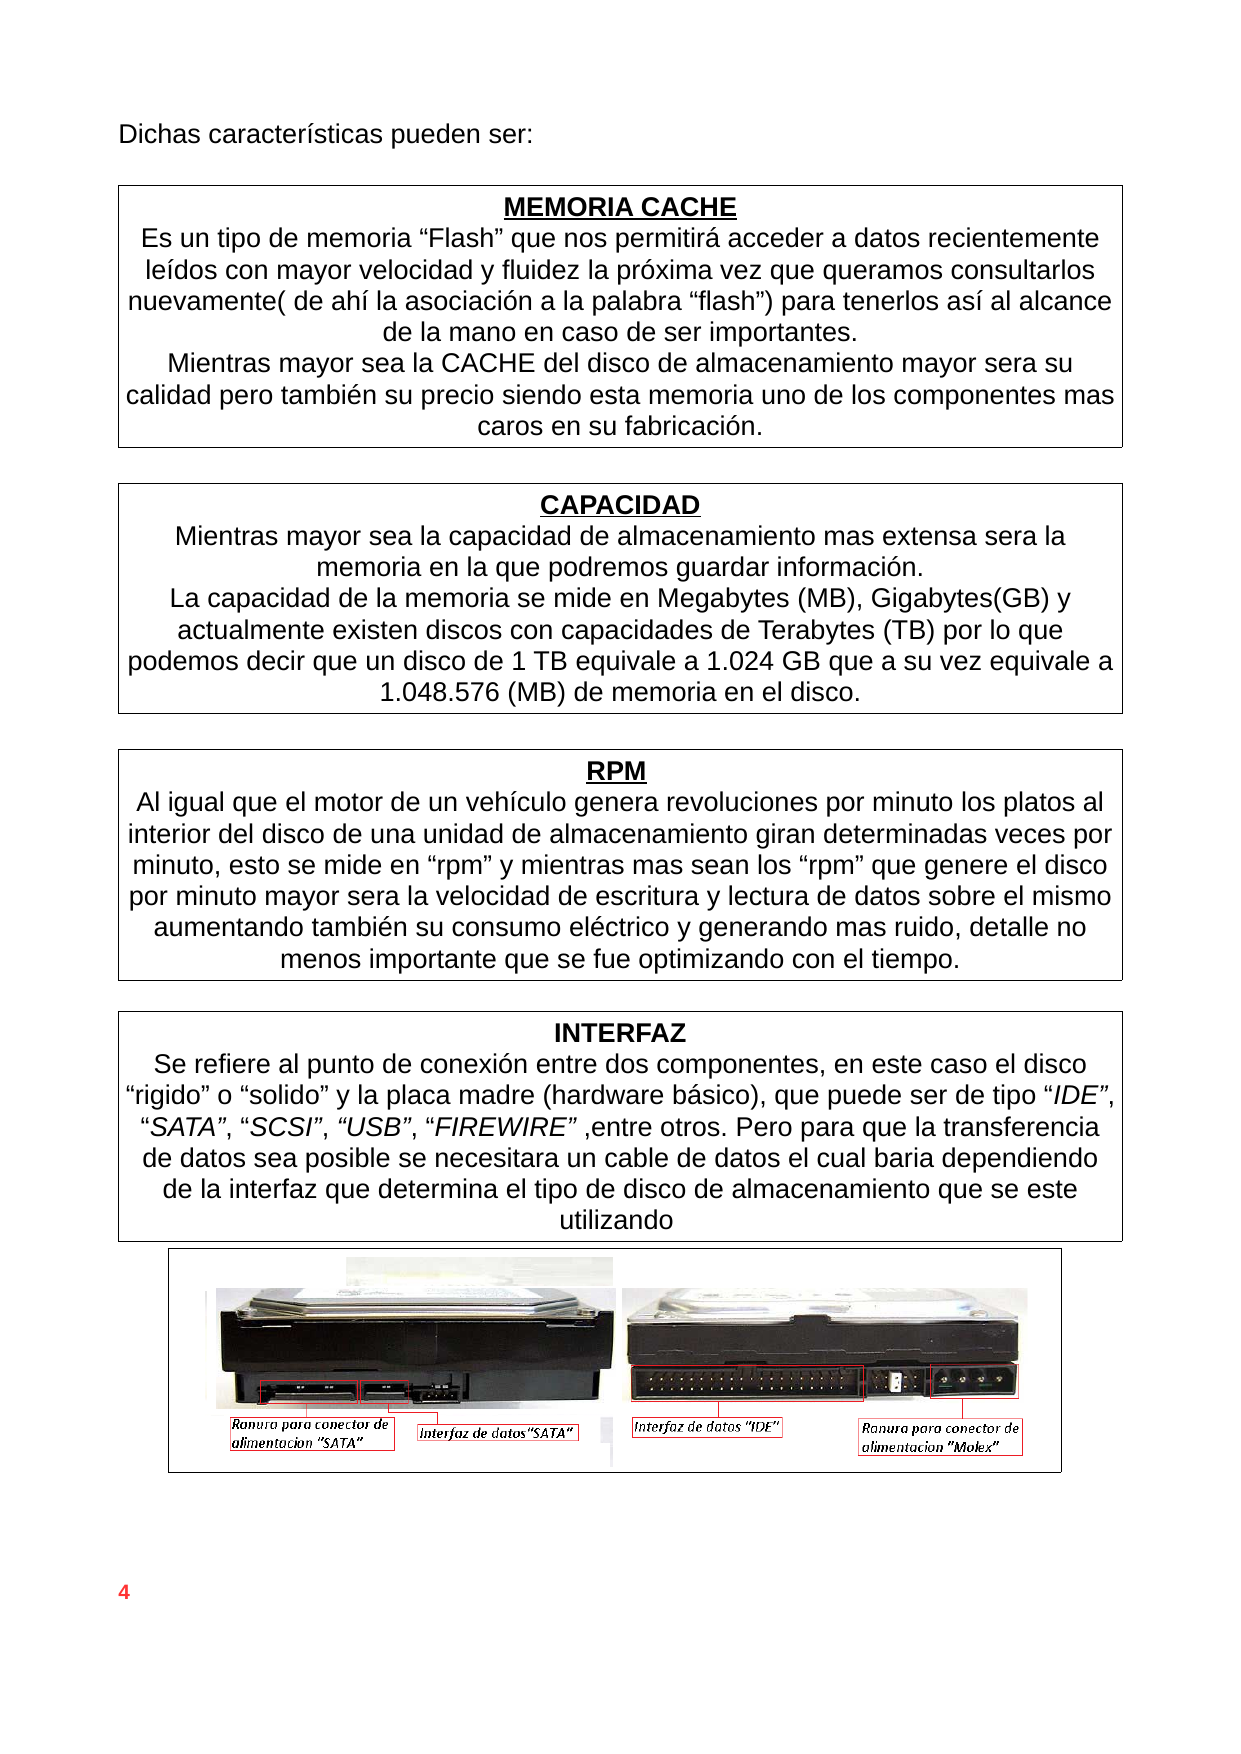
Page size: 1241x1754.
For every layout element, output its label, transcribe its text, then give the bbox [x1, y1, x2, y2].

table_header MEMORIA CACHE Es un tipo de memoria “Flash” que nos permitirá acceder a datos recientemente leídos con mayor velocidad y fluidez la próxima vez que queramos consultarlos nuevamente( de ahí la asociación a la palabra “flash”) para tenerlos así al alcance de la mano en caso de ser importantes. Mientras mayor sea la CACHE del disco de almacenamiento mayor sera su calidad pero también su precio siendo esta memoria uno de los componentes mas caros en su fabricación. [119, 186, 1122, 447]
table_header CAPACIDAD Mientras mayor sea la capacidad de almacenamiento mas extensa sera la memoria en la que podremos guardar información. La capacidad de la memoria se mide en Megabytes (MB), Gigabytes(GB) y actualmente existen discos con capacidades de Terabytes (TB) por lo que podemos decir que un disco de 1 TB equivale a 1.024 GB que a su vez equivale a 1.048.576 (MB) de memoria en el disco. [119, 484, 1122, 713]
text "HDD" SATA de 3,5" "HDD" IDE de 3,5" [171, 1263, 205, 1292]
text 4 [118, 1580, 1122, 1604]
text Dichas características pueden ser: [118, 118, 1122, 149]
picture [205, 1257, 1036, 1467]
table_header INTERFAZ Se refiere al punto de conexión entre dos componentes, en este caso el disco “rigido” o “solido” y la placa madre (hardware básico), que puede ser de tipo “IDE”, “SATA”, “SCSI”, “USB”, “FIREWIRE” ,entre otros. Pero para que la transferencia de datos sea posible se necesitara un cable de datos el cual baria dependiendo de la interfaz que determina el tipo de disco de almacenamiento que se este utilizando [119, 1012, 1122, 1241]
table_header RPM Al igual que el motor de un vehículo genera revoluciones por minuto los platos al interior del disco de una unidad de almacenamiento giran determinadas veces por minuto, esto se mide en “rpm” y mientras mas sean los “rpm” que genere el disco por minuto mayor sera la velocidad de escritura y lectura de datos sobre el mismo aumentando también su consumo eléctrico y generando mas ruido, detalle no menos importante que se fue optimizando con el tiempo. [119, 750, 1122, 979]
